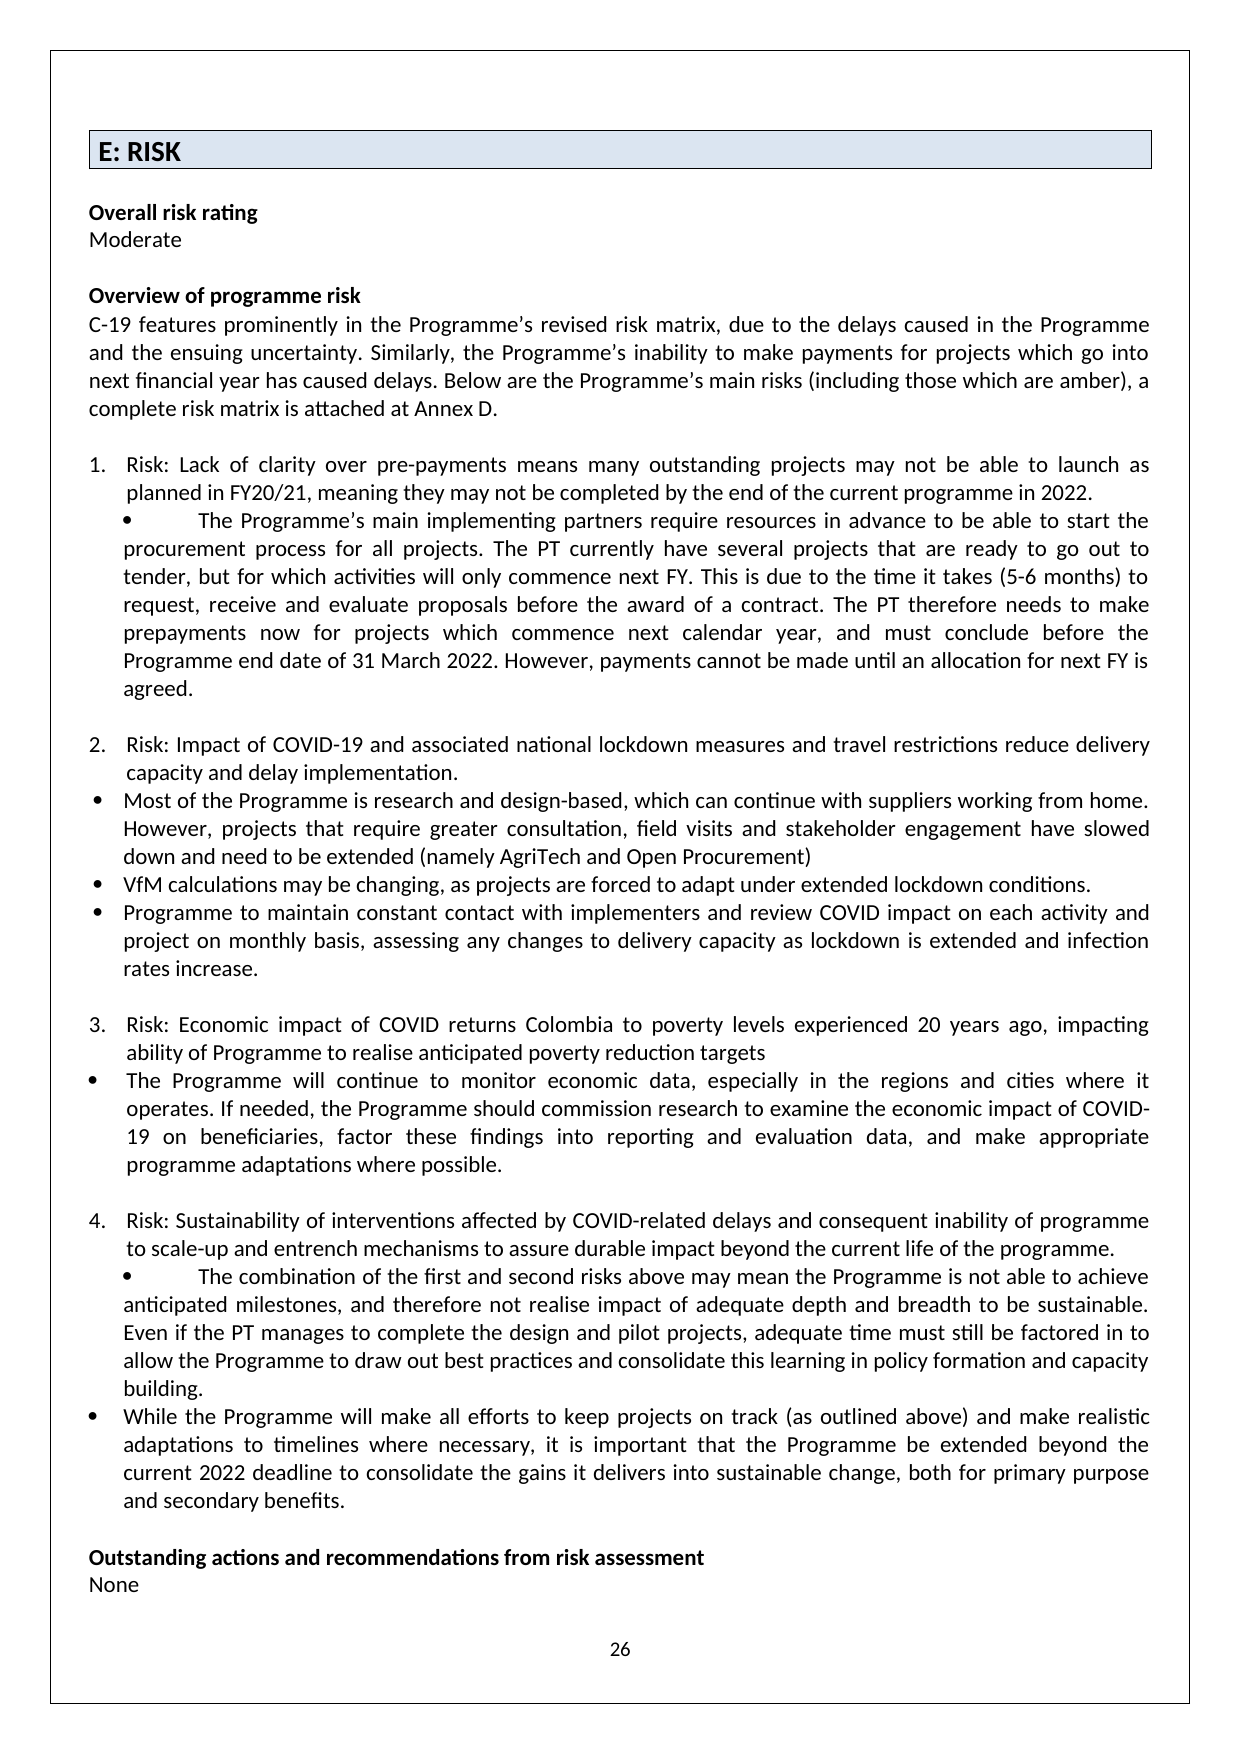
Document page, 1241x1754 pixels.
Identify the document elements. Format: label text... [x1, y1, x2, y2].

list Most of the Programme is research and design-based, which can continue with suppliers working from home. However, projects that require greater consultation, field visits and stakeholder engagement have slowed down and need to be extended (namely AgriTech and Open Procurement) [94, 786, 1152, 870]
list VfM calculations may be changing, as projects are forced to adapt under extended lockdown conditions. [94, 870, 1152, 898]
list The combination of the first and second risks above may mean the Programme is not able to achieve anticipated milestones, and therefore not realise impact of adequate depth and breadth to be sustainable. Even if the PT manages to complete the design and pilot projects, adequate time must still be factored in to allow the Programme to draw out best practices and consolidate this learning in policy formation and capacity building. [123, 1262, 1152, 1402]
list Risk: Impact of COVID-19 and associated national lockdown measures and travel restrictions reduce delivery capacity and delay implementation. [89, 730, 1152, 786]
text Outstanding actions and recommendations from risk assessment [89, 1543, 1152, 1571]
text Moderate [89, 226, 1152, 254]
subtitle E: RISK [90, 131, 1151, 168]
text Overview of programme risk [89, 282, 1152, 310]
list The Programme will continue to monitor economic data, especially in the regions and cities where it operates. If needed, the Programme should commission research to examine the economic impact of COVID-19 on beneficiaries, factor these findings into reporting and evaluation data, and make appropriate programme adaptations where possible. [89, 1066, 1152, 1178]
list While the Programme will make all efforts to keep projects on track (as outlined above) and make realistic adaptations to timelines where necessary, it is important that the Programme be extended beyond the current 2022 deadline to consolidate the gains it delivers into sustainable change, both for primary purpose and secondary benefits. [89, 1402, 1152, 1514]
text None [89, 1571, 1152, 1599]
text C-19 features prominently in the Programme’s revised risk matrix, due to the delays caused in the Programme and the ensuing uncertainty. Similarly, the Programme’s inability to make payments for projects which go into next financial year has caused delays. Below are the Programme’s main risks (including those which are amber), a complete risk matrix is attached at Annex D. [89, 310, 1152, 422]
list Risk: Sustainability of interventions affected by COVID-related delays and consequent inability of programme to scale-up and entrench mechanisms to assure durable impact beyond the current life of the programme. [89, 1206, 1152, 1262]
list Risk: Lack of clarity over pre-payments means many outstanding projects may not be able to launch as planned in FY20/21, meaning they may not be completed by the end of the current programme in 2022. [89, 450, 1152, 506]
list Risk: Economic impact of COVID returns Colombia to poverty levels experienced 20 years ago, impacting ability of Programme to realise anticipated poverty reduction targets [89, 1010, 1152, 1066]
list The Programme’s main implementing partners require resources in advance to be able to start the procurement process for all projects. The PT currently have several projects that are ready to go out to tender, but for which activities will only commence next FY. This is due to the time it takes (5-6 months) to request, receive and evaluate proposals before the award of a contract. The PT therefore needs to make prepayments now for projects which commence next calendar year, and must conclude before the Programme end date of 31 March 2022. However, payments cannot be made until an allocation for next FY is agreed. [123, 506, 1152, 702]
text Overall risk rating [89, 198, 1152, 226]
list Programme to maintain constant contact with implementers and review COVID impact on each activity and project on monthly basis, assessing any changes to delivery capacity as lockdown is extended and infection rates increase. [94, 898, 1152, 982]
